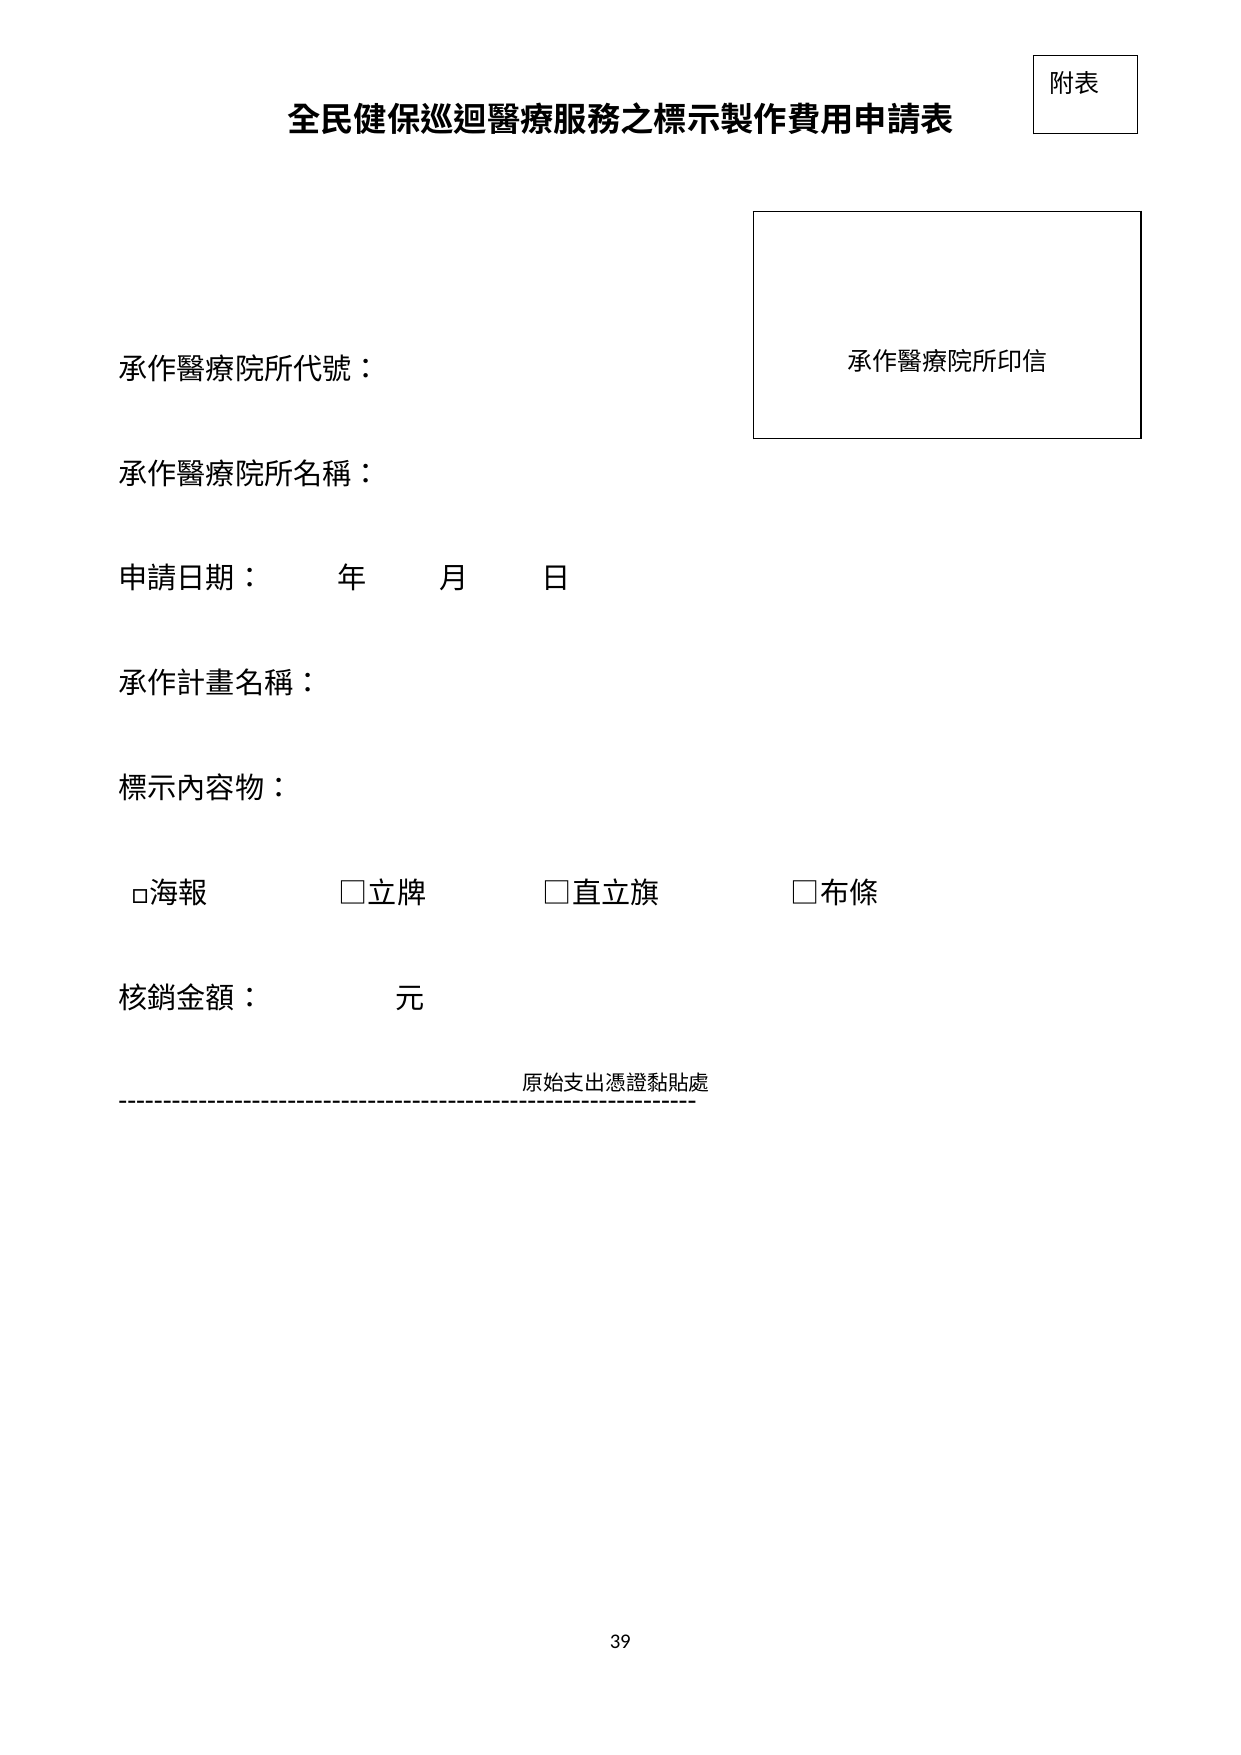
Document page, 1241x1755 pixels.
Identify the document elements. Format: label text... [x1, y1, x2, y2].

text □海報 □立牌 □直立旗 □布條 [118, 849, 1122, 911]
text 標示內容物： [118, 744, 1122, 807]
text 承作計畫名稱： [118, 639, 1122, 702]
text ----------------------------------------------------------------- [118, 1058, 1122, 1126]
text 全民健保巡迴醫療服務之標示製作費用申請表 [118, 75, 1122, 137]
text 原始支出憑證黏貼處 [522, 1066, 718, 1096]
text 申請日期： 年 月 日 [118, 534, 1122, 597]
text 附表 [1049, 64, 1122, 100]
text 核銷金額： 元 [118, 954, 1122, 1016]
text 全民健保巡迴醫療服務之標示製作費用申請表 [1034, 56, 1137, 133]
text 承作醫療院所代號： [118, 325, 753, 387]
text 承作醫療院所印信 [769, 342, 1126, 378]
text 承作醫療院所名稱： [118, 430, 1122, 492]
